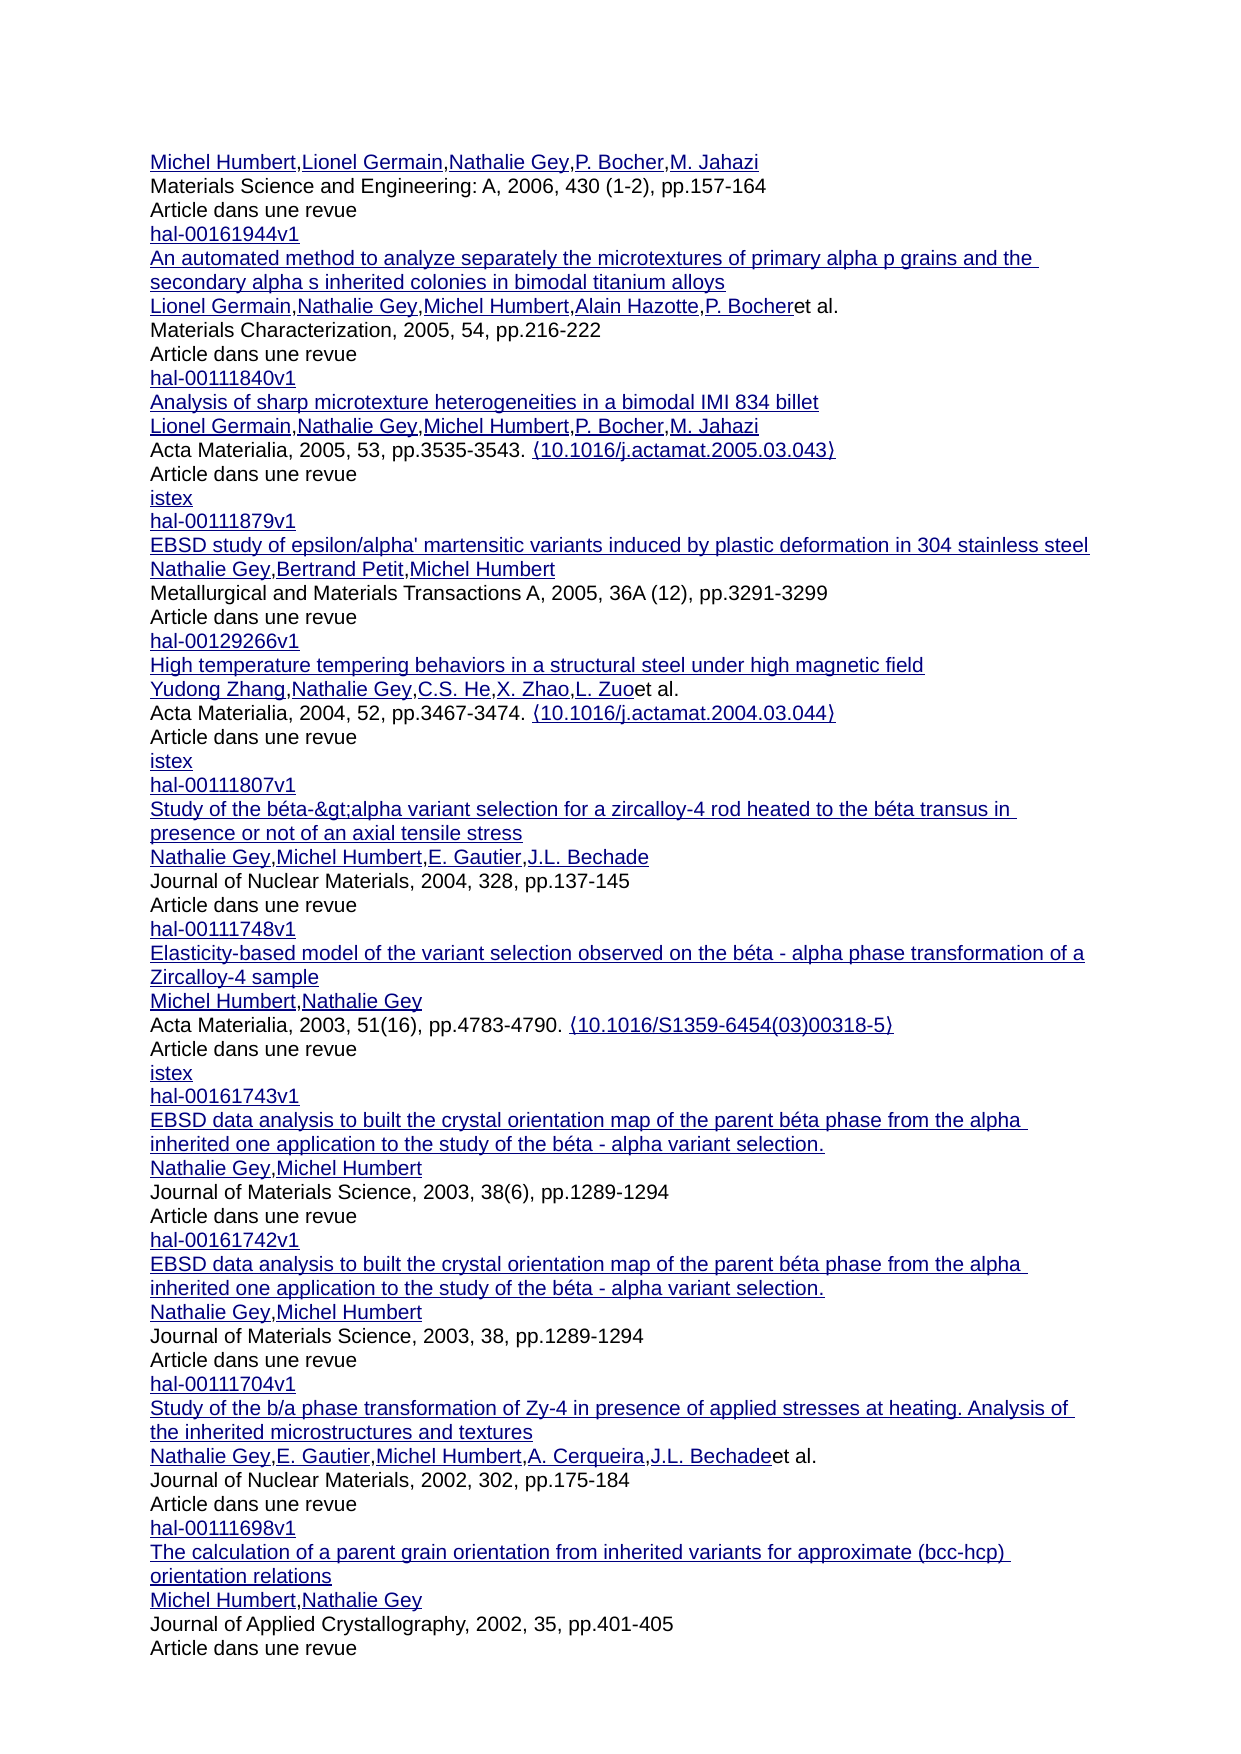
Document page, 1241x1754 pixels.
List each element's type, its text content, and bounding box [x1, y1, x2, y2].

table_cell Nathalie Gey,Bertrand Petit,Michel Humbert Metallurgical and Materials Transactions A, 2005, 36A (12), pp.3291-3299 Article dans une revue hal-00129266v1 [150, 555, 1090, 653]
table_cell EBSD data analysis to built the crystal orientation map of the parent béta phase from the alpha inherited one application to the study of the béta - alpha variant selection. Nathalie Gey,Michel Humbert Journal of Materials Science, 2003, 38, pp.1289-1294 Article dans une revue hal-00111704v1 [150, 1252, 1090, 1396]
table_cell The calculation of a parent grain orientation from inherited variants for approximate (bcc-hcp) orientation relations Michel Humbert,Nathalie Gey Journal of Applied Crystallography, 2002, 35, pp.401-405 Article dans une revue [150, 1540, 1090, 1659]
table_cell EBSD data analysis to built the crystal orientation map of the parent béta phase from the alpha inherited one application to the study of the béta - alpha variant selection. Nathalie Gey,Michel Humbert Journal of Materials Science, 2003, 38(6), pp.1289-1294 Article dans une revue hal-00161742v1 [150, 1108, 1090, 1252]
table_cell Elasticity-based model of the variant selection observed on the béta - alpha phase transformation of a Zircalloy-4 sample Michel Humbert,Nathalie Gey Acta Materialia, 2003, 51(16), pp.4783-4790. ⟨10.1016/S1359-6454(03)00318-5⟩ Article dans une revue istex hal-00161743v1 [150, 941, 1090, 1108]
table_cell Study of the b/a phase transformation of Zy-4 in presence of applied stresses at heating. Analysis of the inherited microstructures and textures Nathalie Gey,E. Gautier,Michel Humbert,A. Cerqueira,J.L. Bechadeet al. Journal of Nuclear Materials, 2002, 302, pp.175-184 Article dans une revue hal-00111698v1 [150, 1396, 1090, 1539]
table_cell Study of the béta-&gt;alpha variant selection for a zircalloy-4 rod heated to the béta transus in presence or not of an axial tensile stress Nathalie Gey,Michel Humbert,E. Gautier,J.L. Bechade Journal of Nuclear Materials, 2004, 328, pp.137-145 Article dans une revue hal-00111748v1 [150, 797, 1090, 941]
table_cell Michel Humbert,Lionel Germain,Nathalie Gey,P. Bocher,M. Jahazi Materials Science and Engineering: A, 2006, 430 (1-2), pp.157-164 Article dans une revue hal-00161944v1 [150, 150, 1090, 246]
table_cell EBSD study of epsilon/alpha' martensitic variants induced by plastic deformation in 304 stainless steel [150, 533, 1090, 554]
table_cell High temperature tempering behaviors in a structural steel under high magnetic field Yudong Zhang,Nathalie Gey,C.S. He,X. Zhao,L. Zuoet al. Acta Materialia, 2004, 52, pp.3467-3474. ⟨10.1016/j.actamat.2004.03.044⟩ Article dans une revue istex hal-00111807v1 [150, 653, 1090, 797]
table_cell An automated method to analyze separately the microtextures of primary alpha p grains and the secondary alpha s inherited colonies in bimodal titanium alloys Lionel Germain,Nathalie Gey,Michel Humbert,Alain Hazotte,P. Bocheret al. Materials Characterization, 2005, 54, pp.216-222 Article dans une revue hal-00111840v1 [150, 246, 1090, 389]
table_cell Analysis of sharp microtexture heterogeneities in a bimodal IMI 834 billet Lionel Germain,Nathalie Gey,Michel Humbert,P. Bocher,M. Jahazi Acta Materialia, 2005, 53, pp.3535-3543. ⟨10.1016/j.actamat.2005.03.043⟩ Article dans une revue istex hal-00111879v1 [150, 390, 1090, 533]
